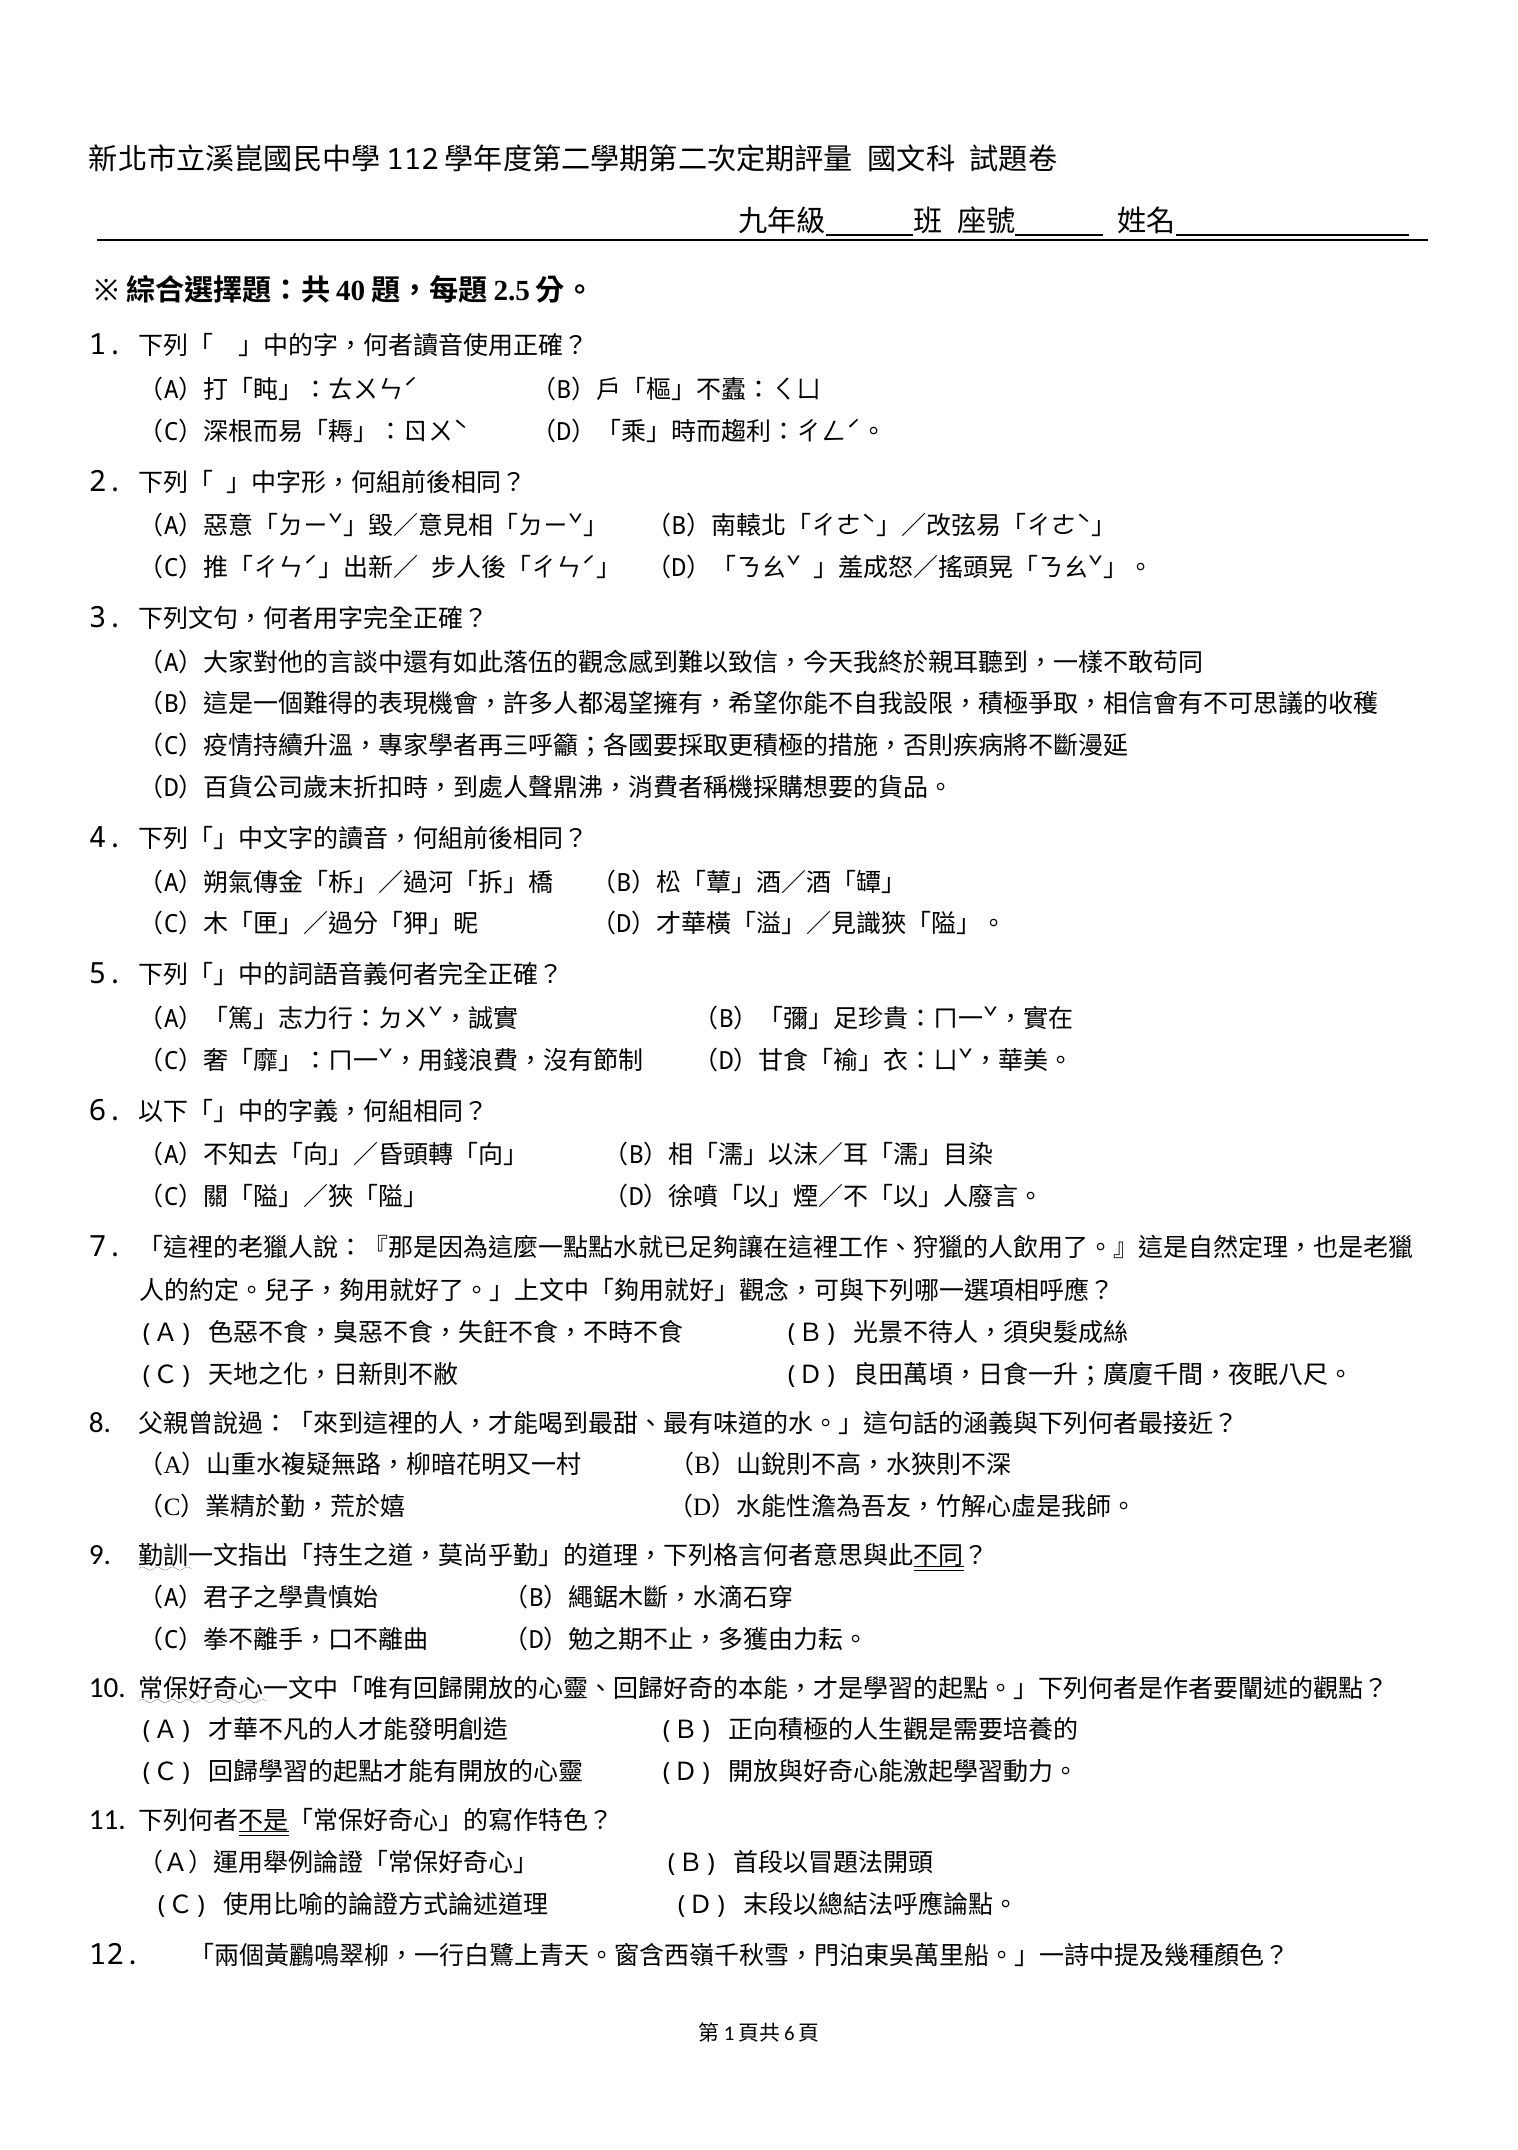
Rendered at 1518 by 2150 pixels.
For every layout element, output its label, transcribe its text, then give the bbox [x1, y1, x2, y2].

text （A）君子之學貴慎始 （B）繩鋸木斷，水滴石穿 [139, 1577, 1429, 1614]
text （D）百貨公司歲末折扣時，到處人聲鼎沸，消費者稱機採購想要的貨品。 [139, 767, 1429, 803]
text （C）關「隘」／狹「隘」 （D）徐噴「以」煙／不「以」人廢言。 [139, 1177, 1429, 1213]
text （A）朔氣傳金「柝」／過河「拆」橋 （B）松「蕈」酒／酒「罈」 [139, 862, 1429, 898]
text （C）業精於勤，荒於嬉 （D）水能性澹為吾友，竹解心虛是我師。 [139, 1487, 1429, 1523]
text 新北市立溪崑國民中學112學年度第二學期第二次定期評量 國文科 試題卷 [89, 115, 1429, 177]
text (Ｃ) 回歸學習的起點才能有開放的心靈 (Ｄ) 開放與好奇心能激起學習動力。 [139, 1752, 1429, 1788]
list 下列「 」中的字，何者讀音使用正確？ [89, 324, 1429, 363]
text (Ｃ) 使用比喻的論證方式論述道理 (Ｄ) 末段以總結法呼應論點。 [139, 1884, 1429, 1920]
text （Ａ）運用舉例論證「常保好奇心」 (Ｂ) 首段以冒題法開頭 [139, 1842, 1429, 1879]
text 九年級 班 座號 姓名 [738, 177, 1429, 240]
list 「這裡的老獵人說：『那是因為這麼一點點水就已足夠讓在這裡工作、狩獵的人飲用了。』這是自然定理，也是老獵人的約定。兒子，夠用就好了。」上文中「夠用就好」觀念，可與下列哪一選項相呼應？ [89, 1226, 1429, 1307]
text （C）推「ㄔㄣˊ」出新／ 步人後「ㄔㄣˊ」 （D）「ㄋㄠˇ 」羞成怒／搖頭晃「ㄋㄠˇ」。 [139, 547, 1429, 584]
text （C）木「匣」／過分「狎」昵 （D）才華橫「溢」／見識狹「隘」。 [139, 904, 1429, 940]
text （C）疫情持續升溫，專家學者再三呼籲；各國要採取更積極的措施，否則疾病將不斷漫延 [139, 726, 1429, 762]
text （C）拳不離手，口不離曲 （D）勉之期不止，多獲由力耘。 [139, 1619, 1429, 1655]
text （C）深根而易「耨」：ㄖㄨˋ （D）「乘」時而趨利：ㄔㄥˊ。 [139, 411, 1429, 447]
list 勤訓一文指出「持生之道，莫尚乎勤」的道理，下列格言何者意思與此不同？ [89, 1536, 1429, 1572]
text （A）大家對他的言談中還有如此落伍的觀念感到難以致信，今天我終於親耳聽到，一樣不敢苟同 [139, 642, 1429, 678]
text （B）這是一個難得的表現機會，許多人都渴望擁有，希望你能不自我設限，積極爭取，相信會有不可思議的收穫 [139, 684, 1429, 720]
list 下列文句，何者用字完全正確？ [89, 597, 1429, 636]
text （C）奢「靡」：ㄇ一ˇ，用錢浪費，沒有節制 （D）甘食「褕」衣：ㄩˇ，華美。 [139, 1040, 1429, 1076]
list 父親曾說過：「來到這裡的人，才能喝到最甜、最有味道的水。」這句話的涵義與下列何者最接近？ [89, 1403, 1429, 1439]
list 下列「」中文字的讀音，何組前後相同？ [89, 816, 1429, 856]
text （A）不知去「向」／昏頭轉「向」 （B）相「濡」以沫／耳「濡」目染 [139, 1135, 1429, 1171]
text (Ｃ) 天地之化，日新則不敝 (Ｄ) 良田萬頃，日食一升；廣廈千間，夜眠八尺。 [139, 1354, 1429, 1390]
text （A）「篤」志力行：ㄉㄨˇ，誠實 （B）「彌」足珍貴：ㄇ一ˇ，實在 [139, 998, 1429, 1035]
list 常保好奇心一文中「唯有回歸開放的心靈、回歸好奇的本能，才是學習的起點。」下列何者是作者要闡述的觀點？ [89, 1668, 1429, 1704]
text (Ａ) 才華不凡的人才能發明創造 (Ｂ) 正向積極的人生觀是需要培養的 [139, 1710, 1429, 1746]
text (Ａ) 色惡不食，臭惡不食，失飪不食，不時不食 (Ｂ) 光景不待人，須臾髮成絲 [139, 1312, 1429, 1349]
text （A）打「盹」：ㄊㄨㄣˊ （B）戶「樞」不蠹：ㄑㄩ [139, 369, 1429, 406]
list 下列何者不是「常保好奇心」的寫作特色？ [89, 1801, 1429, 1837]
list 以下「」中的字義，何組相同？ [89, 1089, 1429, 1129]
list 綜合選擇題：共40題，每題2.5分。 [89, 266, 1429, 309]
text （A）山重水複疑無路，柳暗花明又一村 （B）山銳則不高，水狹則不深 [139, 1445, 1429, 1481]
list 「兩個黃鸝鳴翠柳，一行白鷺上青天。窗含西嶺千秋雪，門泊東吳萬里船。」一詩中提及幾種顏色？ [89, 1933, 1429, 1973]
list 下列「 」中字形，何組前後相同？ [89, 460, 1429, 500]
list 下列「」中的詞語音義何者完全正確？ [89, 953, 1429, 992]
text （A）惡意「ㄉㄧˇ」毀／意見相「ㄉㄧˇ」 （B）南轅北「ㄔㄜˋ」／改弦易「ㄔㄜˋ」 [139, 506, 1429, 542]
